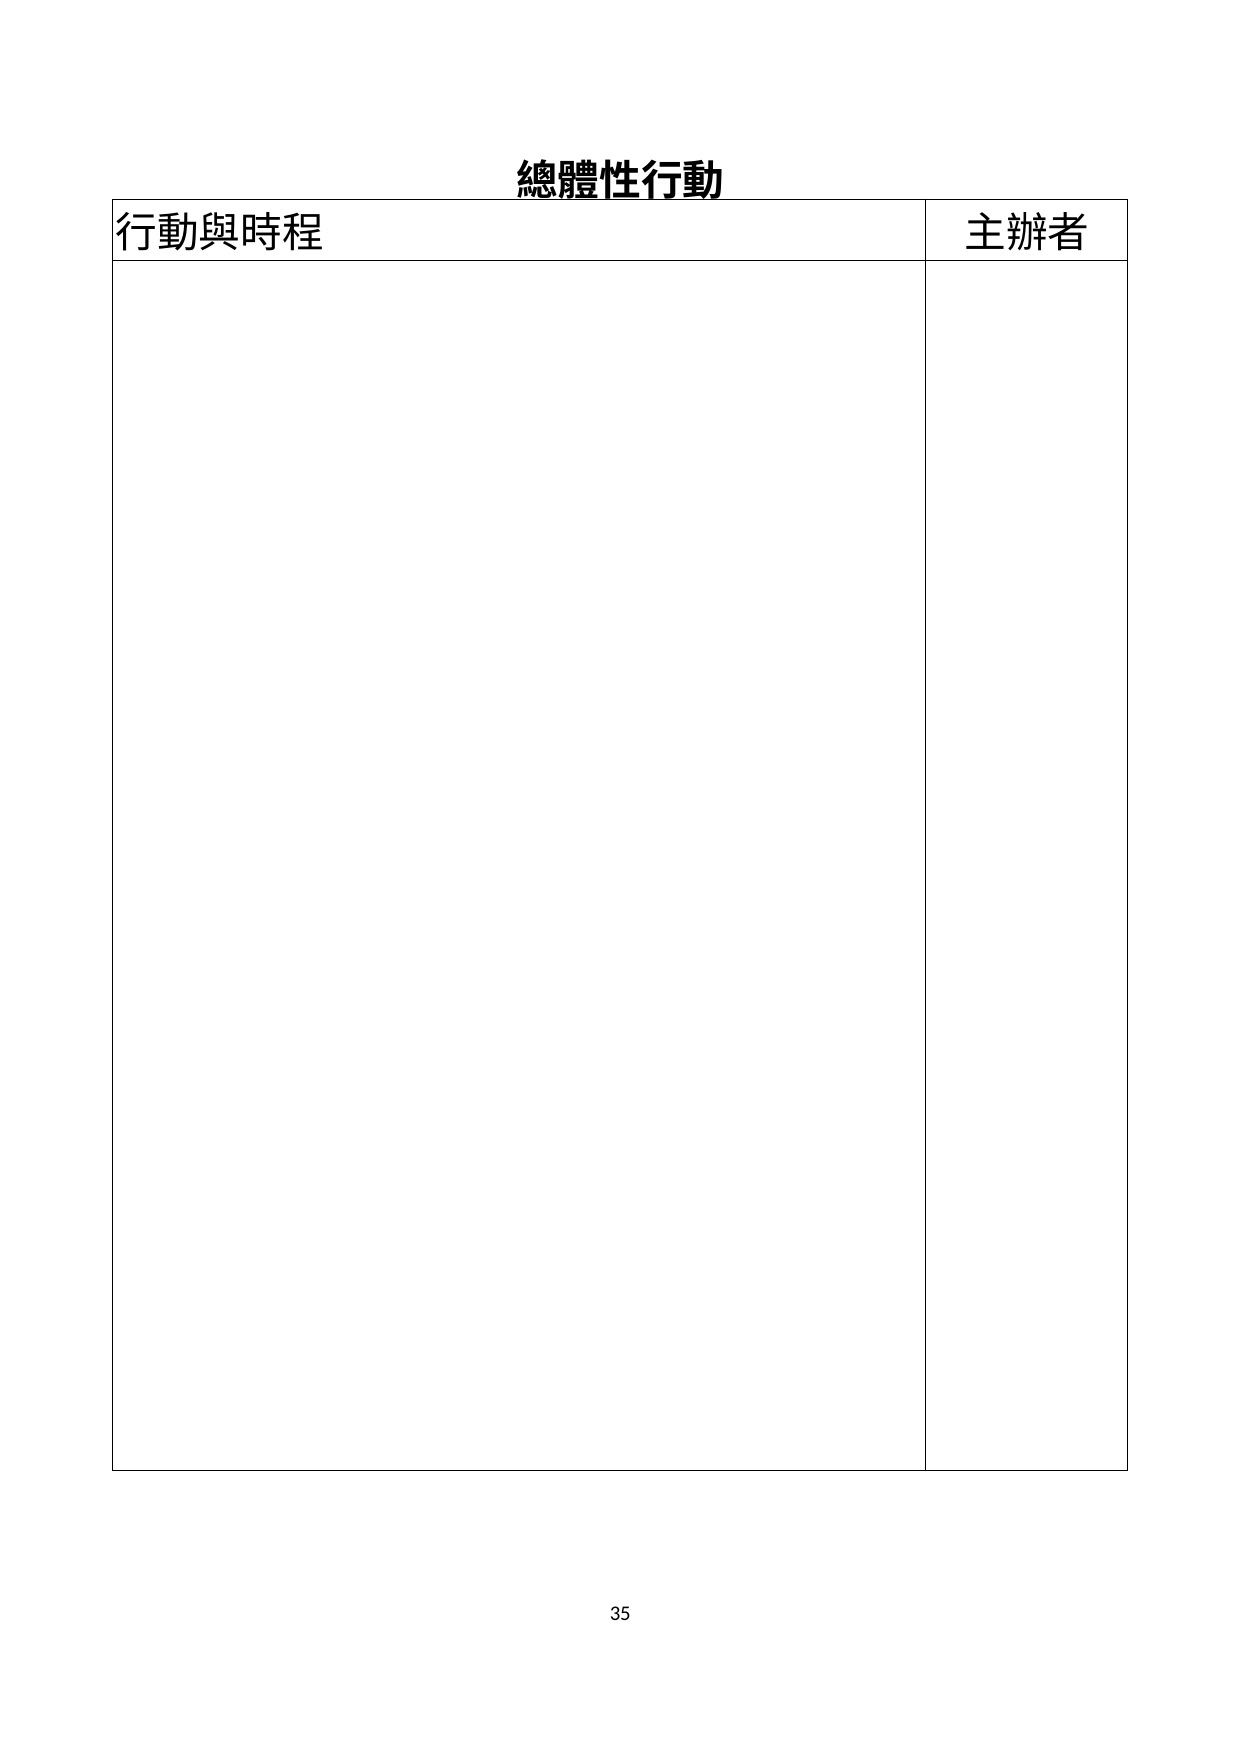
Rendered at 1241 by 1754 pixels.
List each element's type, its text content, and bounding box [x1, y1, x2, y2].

table_cell [113, 261, 925, 1469]
table_cell [926, 261, 1127, 1469]
table_header 行動與時程 [113, 200, 925, 260]
table_header 主辦者 [926, 200, 1127, 260]
text 總體性行動 [112, 136, 1128, 198]
